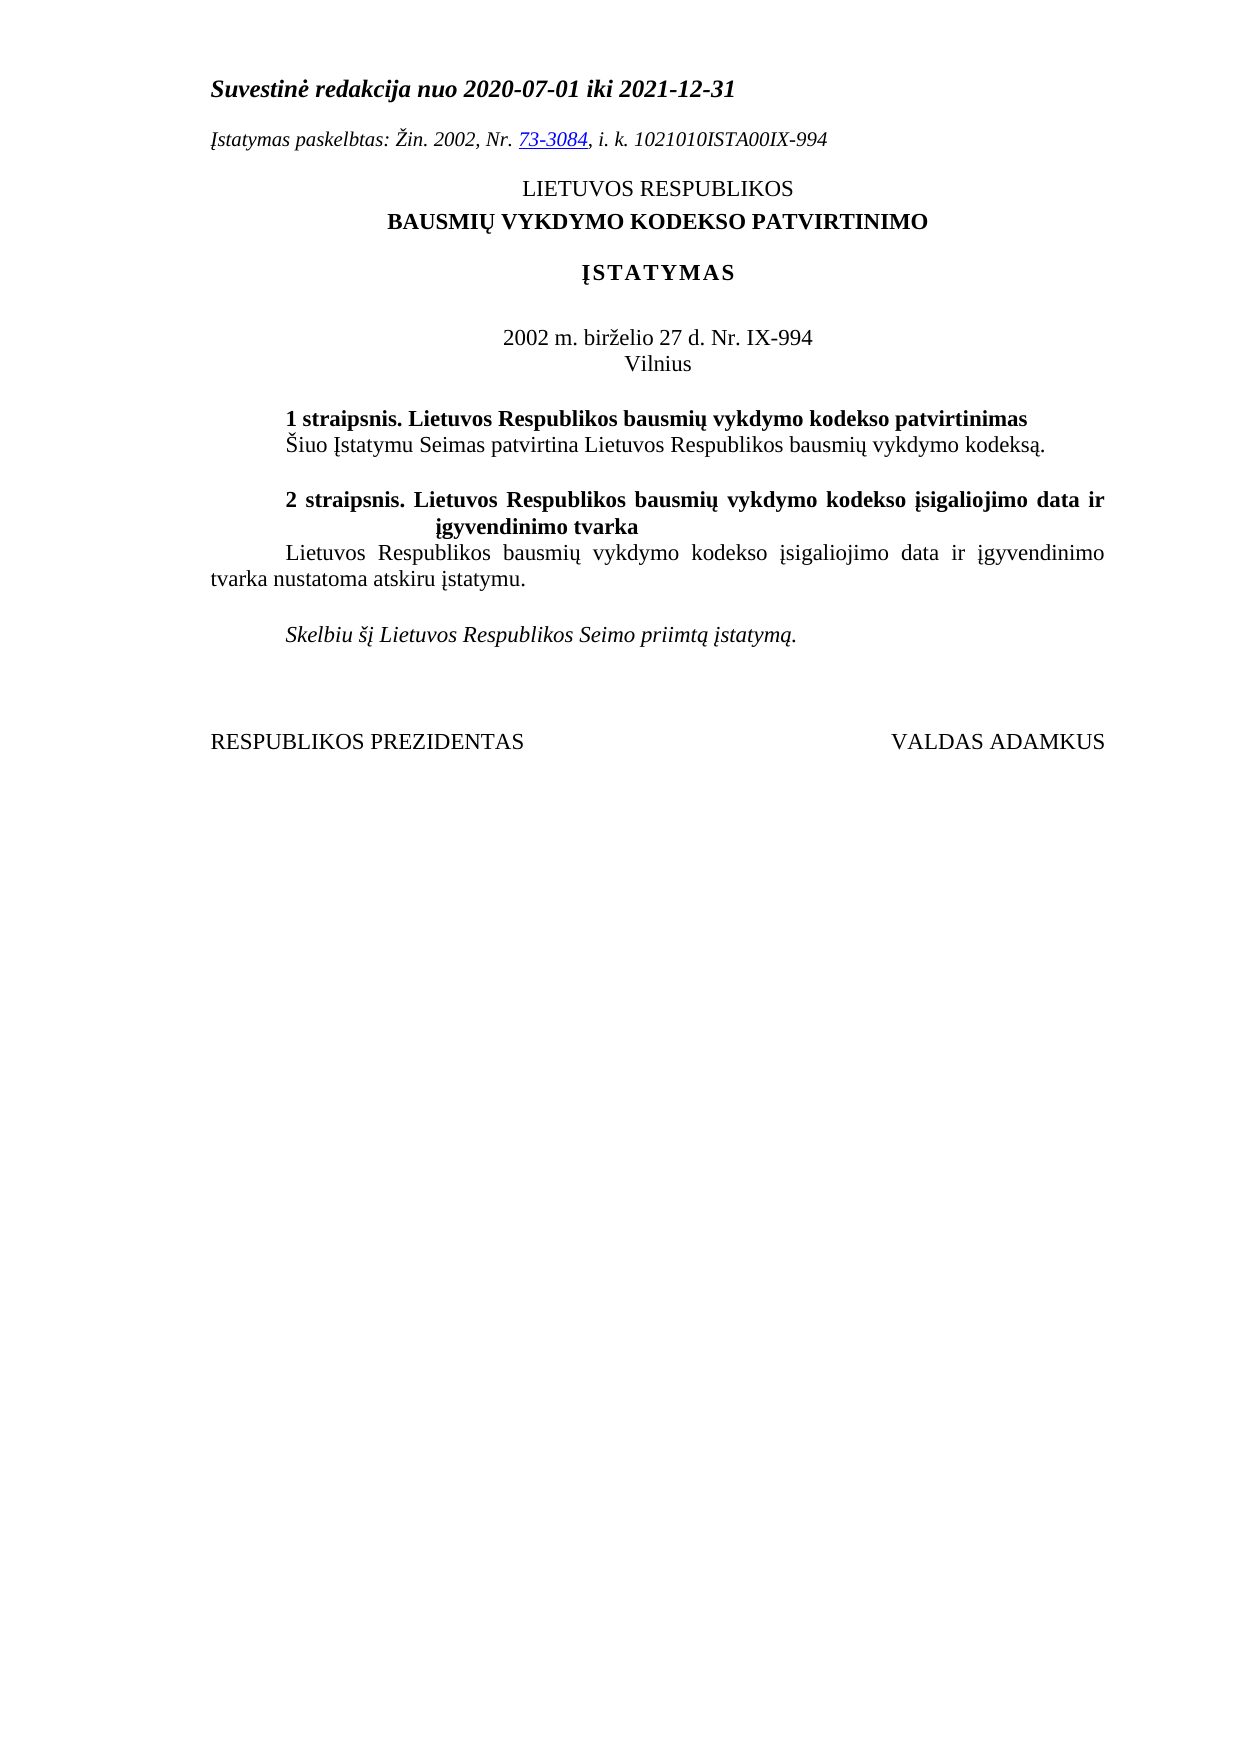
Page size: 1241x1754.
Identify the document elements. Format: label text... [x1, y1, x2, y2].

text ĮSTATYMAS [210, 259, 1105, 285]
text Šiuo Įstatymu Seimas patvirtina Lietuvos Respublikos bausmių vykdymo kodeksą. [210, 431, 1105, 458]
text Suvestinė redakcija nuo 2020-07-01 iki 2021-12-31 [210, 74, 1105, 103]
text Lietuvos Respublikos bausmių vykdymo kodekso įsigaliojimo data ir įgyvendinimo tvarka nustatoma atskiru įstatymu. [210, 539, 1105, 592]
text 1 straipsnis. Lietuvos Respublikos bausmių vykdymo kodekso patvirtinimas [210, 405, 1105, 431]
text Įstatymas paskelbtas: Žin. 2002, Nr. 73-3084, i. k. 1021010ISTA00IX-994 [210, 127, 1105, 151]
text 2 straipsnis. Lietuvos Respublikos bausmių vykdymo kodekso įsigaliojimo data ir įgyvendinimo tvarka [285, 486, 1105, 539]
text Skelbiu šį Lietuvos Respublikos Seimo priimtą įstatymą. [210, 621, 1105, 647]
text BAUSMIŲ VYKDYMO KODEKSO PATVIRTINIMO [210, 208, 1105, 235]
text 2002 m. birželio 27 d. Nr. IX-994 Vilnius [210, 323, 1105, 376]
text LIETUVOS RESPUBLIKOS [210, 175, 1105, 201]
text RESPUBLIKOS PREZIDENTAS VALDAS ADAMKUS [210, 728, 1105, 755]
